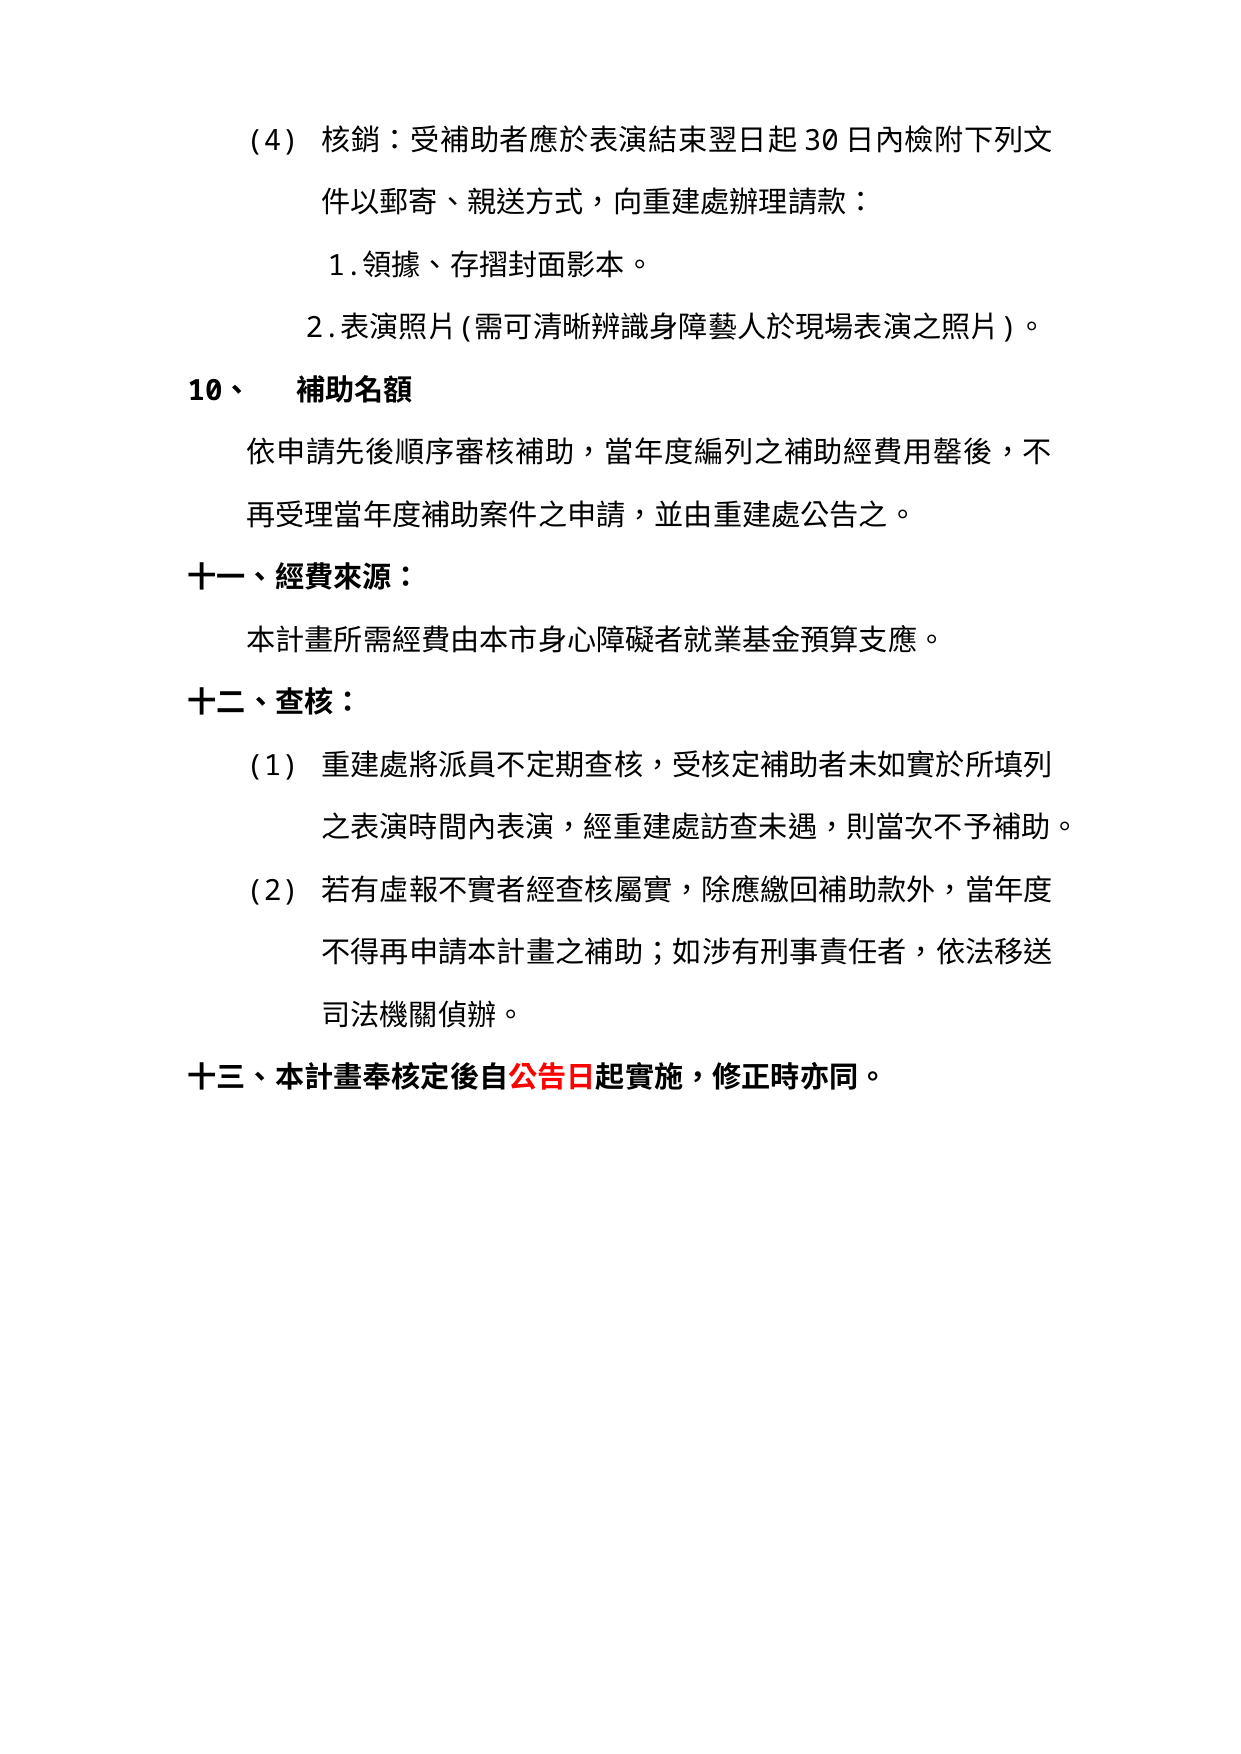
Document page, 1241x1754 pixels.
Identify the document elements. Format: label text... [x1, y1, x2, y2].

text 1.領據、存摺封面影本。 [187, 221, 1053, 283]
text 十二、查核： [187, 658, 1053, 721]
text 依申請先後順序審核補助，當年度編列之補助經費用罄後，不再受理當年度補助案件之申請，並由重建處公告之。 [246, 408, 1053, 533]
text 十一、經費來源： [187, 533, 1053, 596]
list 補助名額 [187, 346, 1053, 408]
list 若有虛報不實者經查核屬實，除應繳回補助款外，當年度不得再申請本計畫之補助；如涉有刑事責任者，依法移送司法機關偵辦。 [246, 846, 1053, 1033]
text 2.表演照片(需可清晰辨識身障藝人於現場表演之照片)。 [305, 283, 1053, 346]
list 核銷：受補助者應於表演結束翌日起30日內檢附下列文件以郵寄、親送方式，向重建處辦理請款： [246, 96, 1053, 221]
list 重建處將派員不定期查核，受核定補助者未如實於所填列之表演時間內表演，經重建處訪查未遇，則當次不予補助。 [246, 721, 1053, 846]
text 本計畫所需經費由本市身心障礙者就業基金預算支應。 [246, 596, 1053, 658]
text 十三、本計畫奉核定後自公告日起實施，修正時亦同。 [187, 1033, 1053, 1096]
